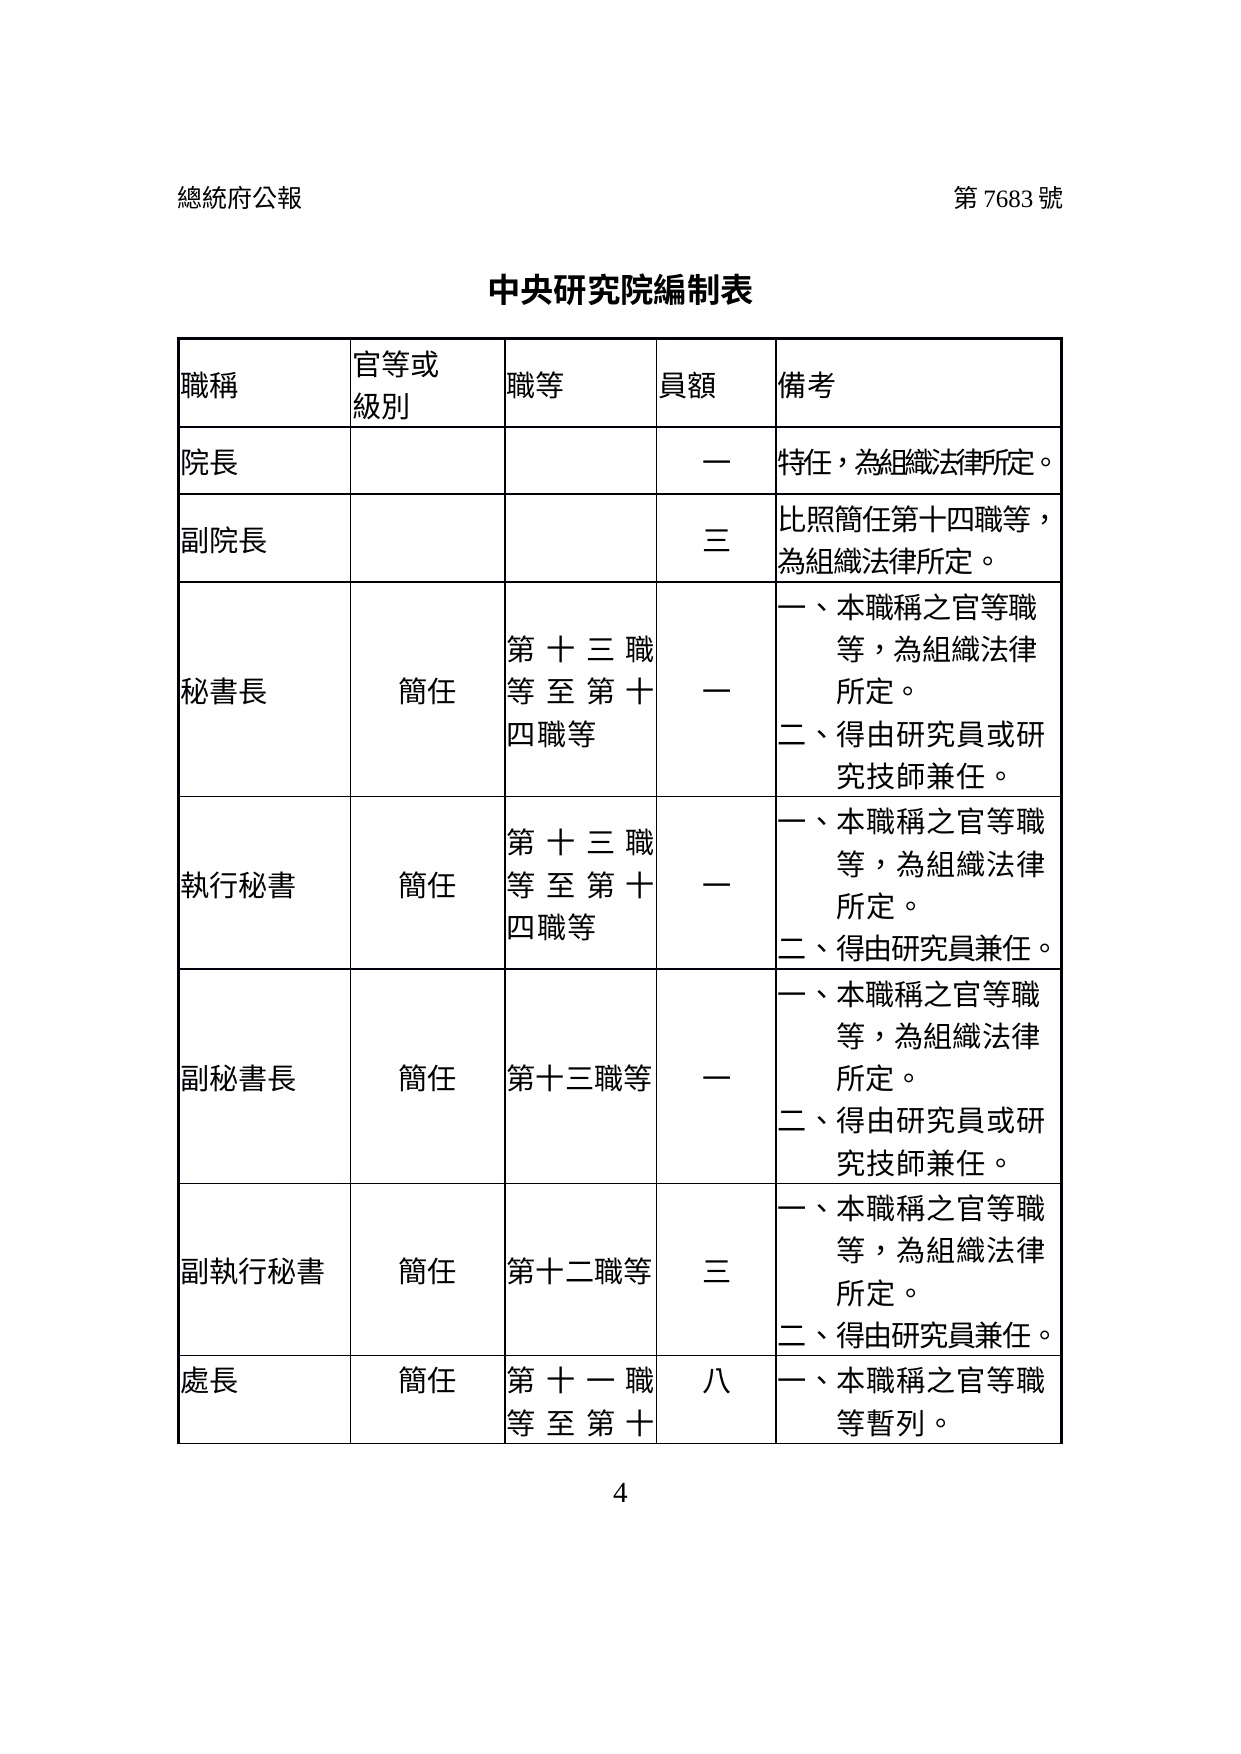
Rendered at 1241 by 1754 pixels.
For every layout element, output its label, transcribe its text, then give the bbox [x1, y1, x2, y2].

table_cell 特任，為組織法律所定。 [777, 428, 1060, 493]
table_cell 一 [657, 428, 775, 493]
table_cell 副執行秘書 [180, 1184, 350, 1355]
table_cell 第十二職等 [506, 1184, 656, 1355]
table_cell 簡任 [351, 1356, 504, 1442]
table_cell 一、本職稱之官等職等，為組織法律所定。 二、得由研究員兼任。 [777, 797, 1060, 968]
table_cell 簡任 [351, 797, 504, 968]
table_cell [506, 495, 656, 581]
table_header 職稱 [180, 340, 350, 426]
table_cell 三 [657, 495, 775, 581]
table_header 職等 [506, 340, 656, 426]
table_cell 一、本職稱之官等職等，為組織法律所定。 二、得由研究員或研究技師兼任。 [777, 970, 1060, 1182]
table_cell 一、本職稱之官等職等，為組織法律所定。 二、得由研究員兼任。 [777, 1184, 1060, 1355]
table_cell 執行秘書 [180, 797, 350, 968]
table_cell 簡任 [351, 1184, 504, 1355]
table_cell 一 [657, 797, 775, 968]
table_cell 第十三職等至第十四職等 [506, 797, 656, 968]
table_cell [351, 495, 504, 581]
table_cell 第十三職等至第十四職等 [506, 583, 656, 796]
table_cell 處長 [180, 1356, 350, 1442]
table_cell 三 [657, 1184, 775, 1355]
table_header 備考 [777, 340, 1060, 426]
table_cell 一、本職稱之官等職等，為組織法律所定。 二、得由研究員或研究技師兼任。 [777, 583, 1060, 796]
table_cell 第十一職等至第十 [506, 1356, 656, 1442]
table_cell 第十三職等 [506, 970, 656, 1182]
table_cell 副院長 [180, 495, 350, 581]
table_cell 院長 [180, 428, 350, 493]
text 中央研究院編制表 [177, 266, 1063, 312]
table_cell 八 [657, 1356, 775, 1442]
table_header 官等或 級別 [351, 340, 504, 426]
table_cell [351, 428, 504, 493]
table_cell 簡任 [351, 970, 504, 1182]
table_cell 秘書長 [180, 583, 350, 796]
table_cell 簡任 [351, 583, 504, 796]
table_header 員額 [657, 340, 775, 426]
table_cell 一 [657, 583, 775, 796]
table_cell 副秘書長 [180, 970, 350, 1182]
table_cell 比照簡任第十四職等，為組織法律所定。 [777, 495, 1060, 581]
table_cell 一 [657, 970, 775, 1182]
table_cell [506, 428, 656, 493]
table_cell 一、本職稱之官等職等暫列。 [777, 1356, 1060, 1442]
